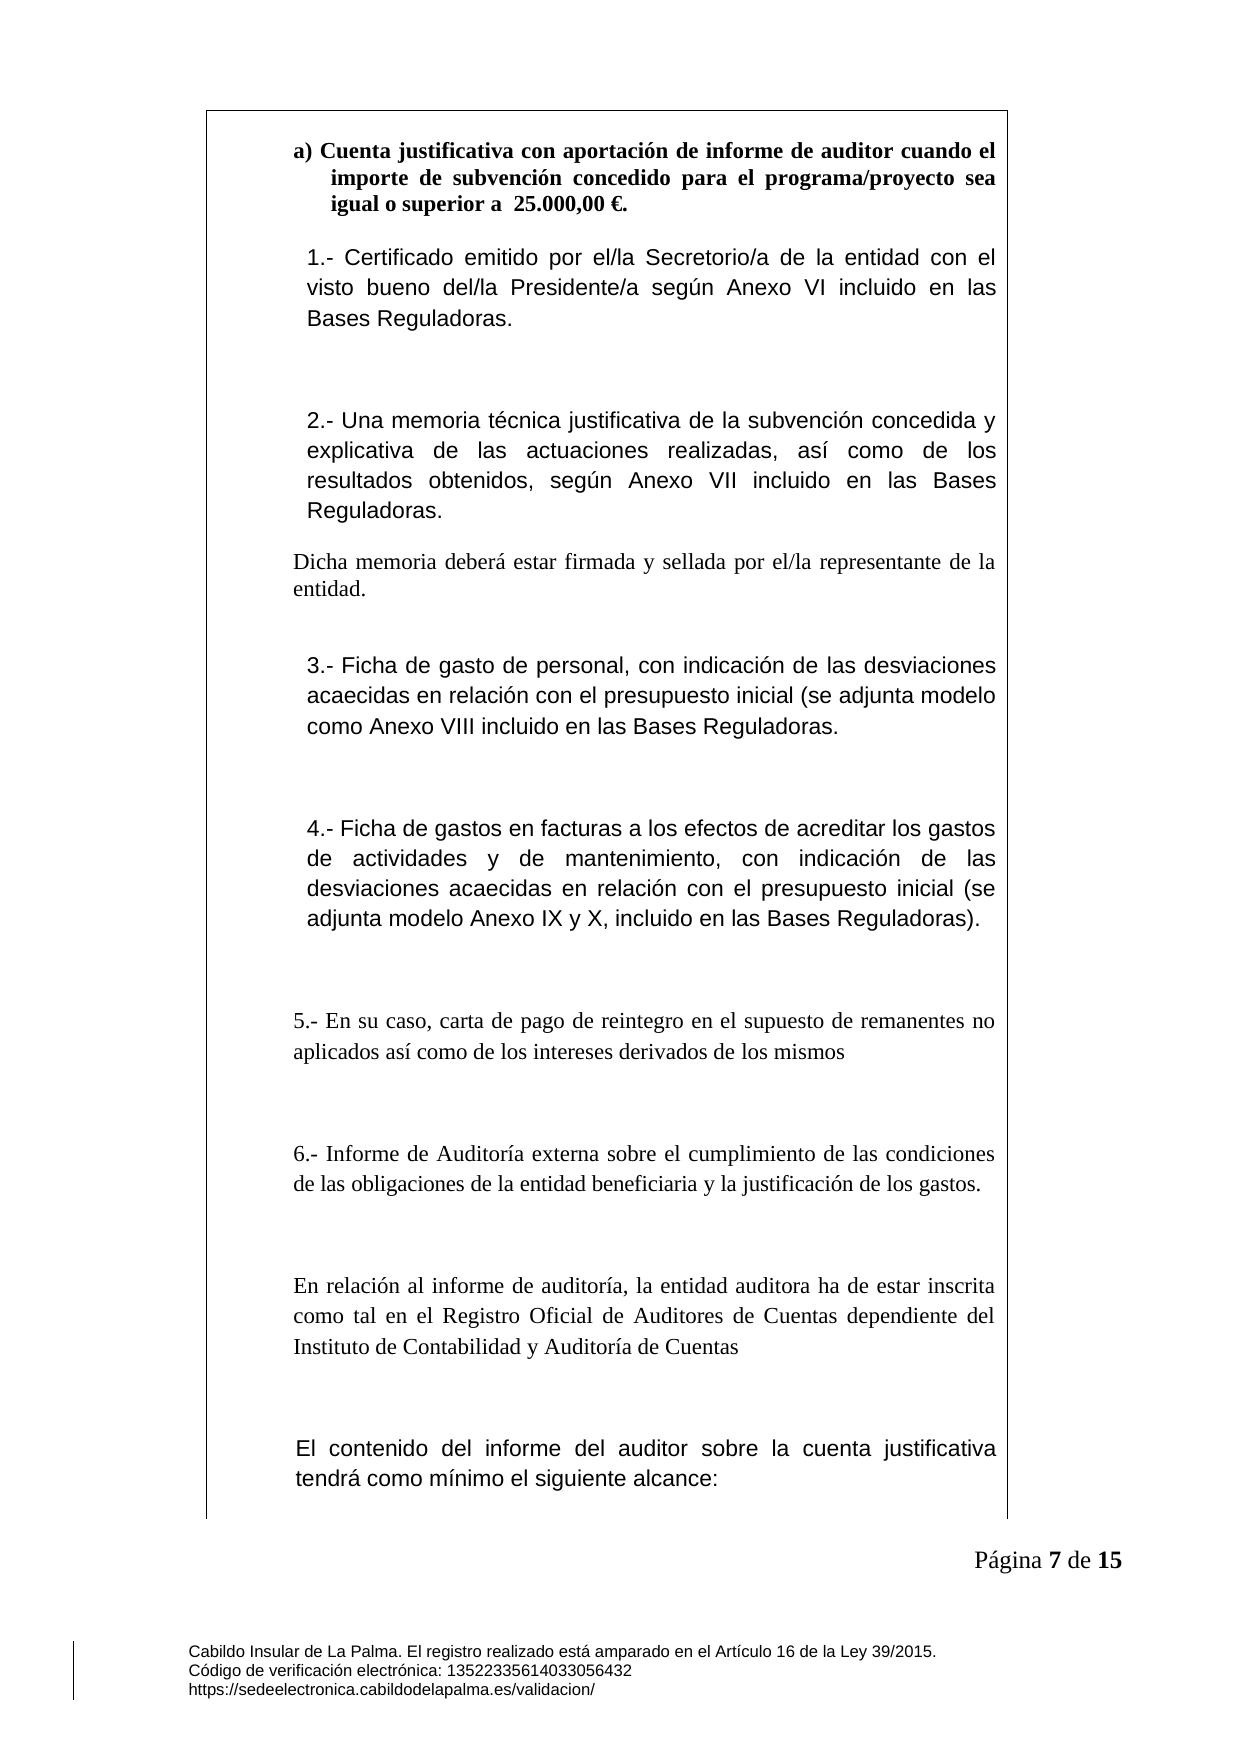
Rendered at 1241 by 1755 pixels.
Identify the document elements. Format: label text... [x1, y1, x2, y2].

text 3.- Ficha de gasto de personal, con indicación de las desviaciones acaecidas en relación con el presupuesto inicial (se adjunta modelo como Anexo VIII incluido en las Bases Reguladoras. [307, 652, 996, 739]
text Página 7 de 15 [974, 1545, 1124, 1574]
text 4.- Ficha de gastos en facturas a los efectos de acreditar los gastos de actividades y de mantenimiento, con indicación de las desviaciones acaecidas en relación con el presupuesto inicial (se adjunta modelo Anexo IX y X, incluido en las Bases Reguladoras). [307, 815, 996, 932]
text 6.- Informe de Auditoría externa sobre el cumplimiento de las condiciones de las obligaciones de la entidad beneficiaria y la justificación de los gastos. [293, 1140, 997, 1196]
text Dicha memoria deberá estar firmada y sellada por el/la representante de la entidad. [293, 548, 996, 601]
text 5.- En su caso, carta de pago de reintegro en el supuesto de remanentes no aplicados así como de los intereses derivados de los mismos [293, 1007, 996, 1064]
text a) Cuenta justificativa con aportación de informe de auditor cuando el importe de subvención concedido para el programa/proyecto sea igual o superior a 25.000,00 €. [293, 138, 996, 217]
text Cabildo Insular de La Palma. El registro realizado está amparado en el Artículo 16 de la Ley 39/2015. Código de verificación electrónica: 13522335614033056432 https://sedeelectronica.cabildodelapalma.es/validacion/ [188, 1642, 939, 1699]
text 2.- Una memoria técnica justificativa de la subvención concedida y explicativa de las actuaciones realizadas, así como de los resultados obtenidos, según Anexo VII incluido en las Bases Reguladoras. [307, 407, 996, 524]
text En relación al informe de auditoría, la entidad auditora ha de estar inscrita como tal en el Registro Oficial de Auditores de Cuentas dependiente del Instituto de Contabilidad y Auditoría de Cuentas [293, 1272, 997, 1359]
text 1.- Certificado emitido por el/la Secretorio/a de la entidad con el visto bueno del/la Presidente/a según Anexo VI incluido en las Bases Reguladoras. [307, 244, 996, 331]
text El contenido del informe del auditor sobre la cuenta justificativa tendrá como mínimo el siguiente alcance: [295, 1435, 996, 1491]
